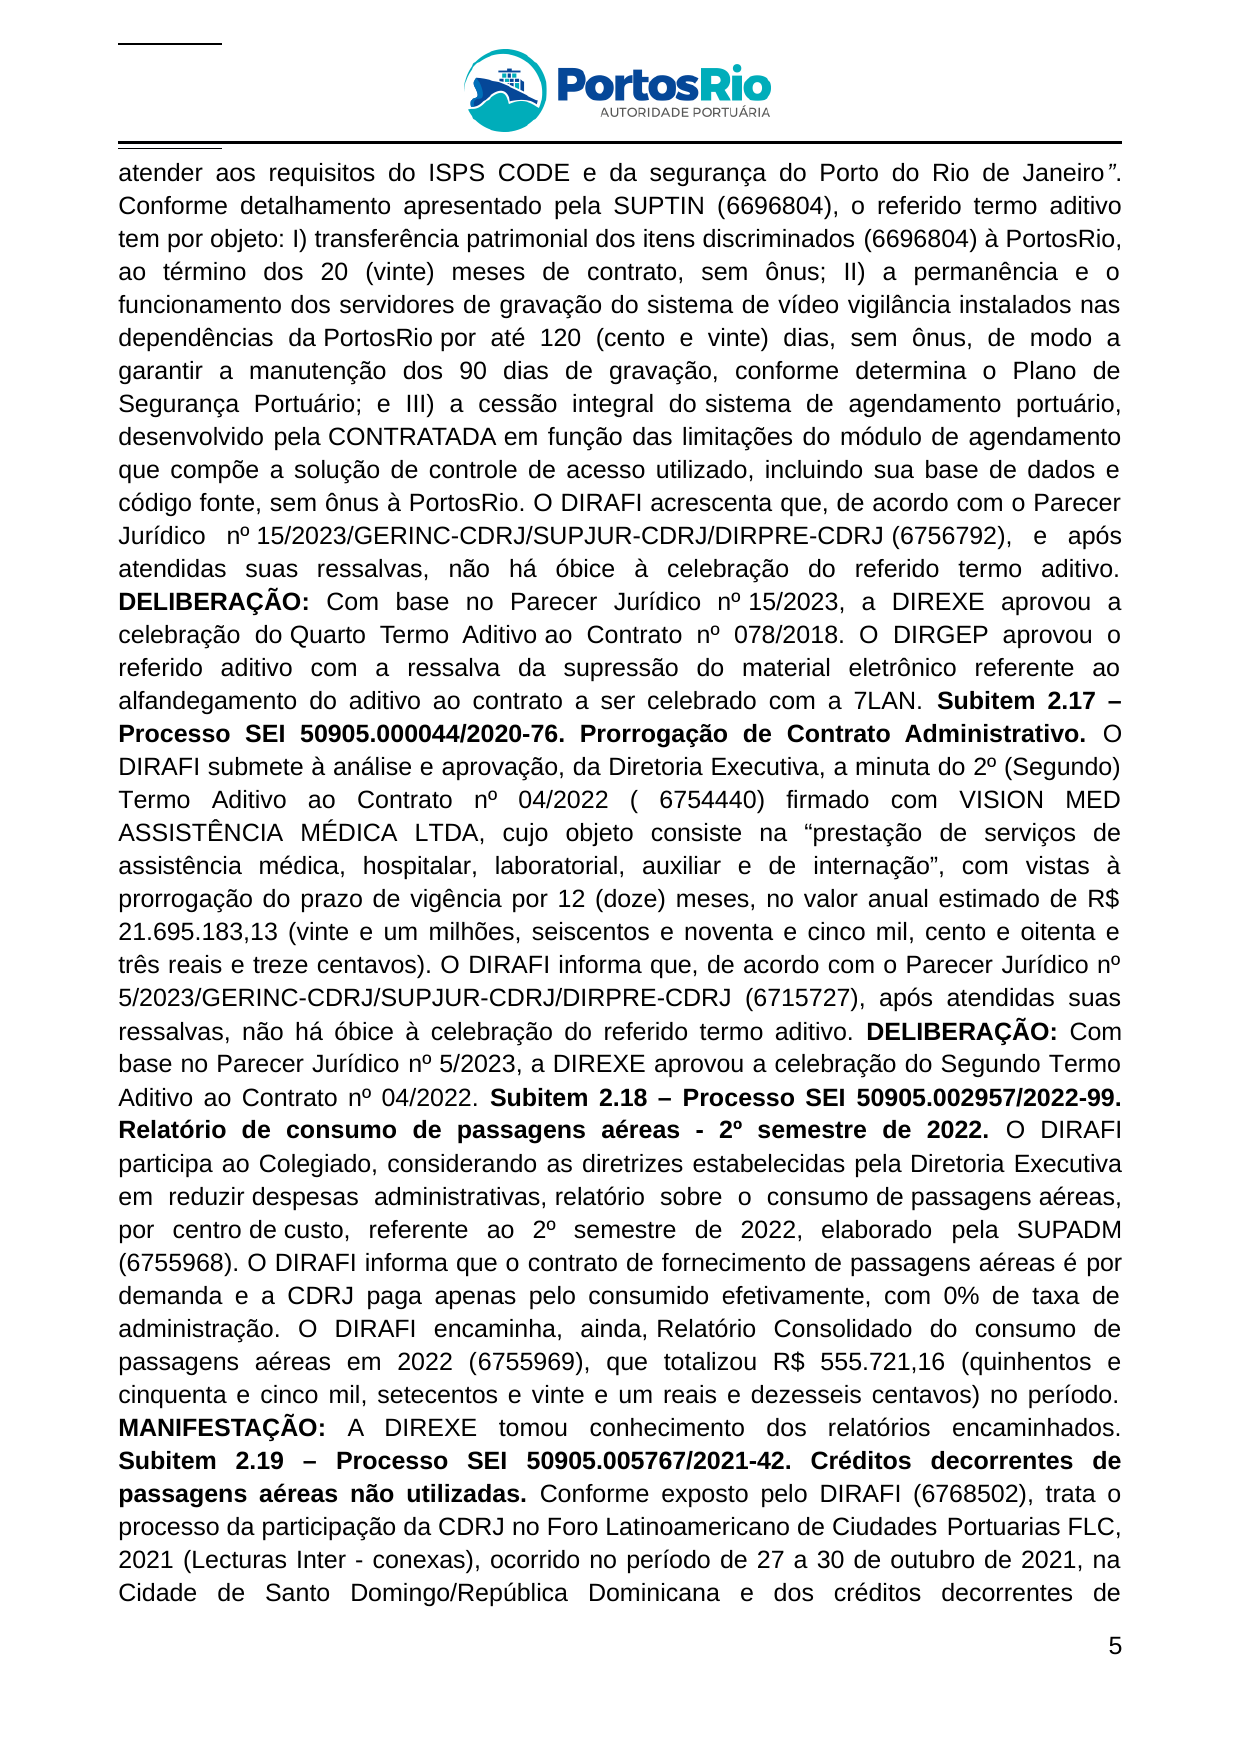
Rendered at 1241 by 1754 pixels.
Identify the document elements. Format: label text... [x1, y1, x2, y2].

text atender aos requisitos do ISPS CODE e da segurança do Porto do Rio de Janeiro”. Conforme detalhamento apresentado pela SUPTIN (6696804), o referido termo aditivo tem por objeto: I) transferência patrimonial dos itens discriminados (6696804) à PortosRio, ao término dos 20 (vinte) meses de contrato, sem ônus; II) a permanência e o funcionamento dos servidores de gravação do sistema de vídeo vigilância instalados nas dependências da PortosRio por até 120 (cento e vinte) dias, sem ônus, de modo a garantir a manutenção dos 90 dias de gravação, conforme determina o Plano de Segurança Portuário; e III) a cessão integral do sistema de agendamento portuário, desenvolvido pela CONTRATADA em função das limitações do módulo de agendamento que compõe a solução de controle de acesso utilizado, incluindo sua base de dados e código fonte, sem ônus à PortosRio. O DIRAFI acrescenta que, de acordo com o Parecer Jurídico nº 15/2023/GERINC-CDRJ/SUPJUR-CDRJ/DIRPRE-CDRJ (6756792), e após atendidas suas ressalvas, não há óbice à celebração do referido termo aditivo. DELIBERAÇÃO: Com base no Parecer Jurídico nº 15/2023, a DIREXE aprovou a celebração do Quarto Termo Aditivo ao Contrato nº 078/2018. O DIRGEP aprovou o referido aditivo com a ressalva da supressão do material eletrônico referente ao alfandegamento do aditivo ao contrato a ser celebrado com a 7LAN. Subitem 2.17 – Processo SEI 50905.000044/2020-76. Prorrogação de Contrato Administrativo. O DIRAFI submete à análise e aprovação, da Diretoria Executiva, a minuta do 2º (Segundo) Termo Aditivo ao Contrato nº 04/2022 ( 6754440) firmado com VISION MED ASSISTÊNCIA MÉDICA LTDA, cujo objeto consiste na “prestação de serviços de assistência médica, hospitalar, laboratorial, auxiliar e de internação”, com vistas à prorrogação do prazo de vigência por 12 (doze) meses, no valor anual estimado de R$ 21.695.183,13 (vinte e um milhões, seiscentos e noventa e cinco mil, cento e oitenta e três reais e treze centavos). O DIRAFI informa que, de acordo com o Parecer Jurídico nº 5/2023/GERINC-CDRJ/SUPJUR-CDRJ/DIRPRE-CDRJ (6715727), após atendidas suas ressalvas, não há óbice à celebração do referido termo aditivo. DELIBERAÇÃO: Com base no Parecer Jurídico nº 5/2023, a DIREXE aprovou a celebração do Segundo Termo Aditivo ao Contrato nº 04/2022. Subitem 2.18 – Processo SEI 50905.002957/2022-99. Relatório de consumo de passagens aéreas - 2º semestre de 2022. O DIRAFI participa ao Colegiado, considerando as diretrizes estabelecidas pela Diretoria Executiva em reduzir despesas administrativas, relatório sobre o consumo de passagens aéreas, por centro de custo, referente ao 2º semestre de 2022, elaborado pela SUPADM (6755968). O DIRAFI informa que o contrato de fornecimento de passagens aéreas é por demanda e a CDRJ paga apenas pelo consumido efetivamente, com 0% de taxa de administração. O DIRAFI encaminha, ainda, Relatório Consolidado do consumo de passagens aéreas em 2022 (6755969), que totalizou R$ 555.721,16 (quinhentos e cinquenta e cinco mil, setecentos e vinte e um reais e dezesseis centavos) no período. MANIFESTAÇÃO: A DIREXE tomou conhecimento dos relatórios encaminhados. Subitem 2.19 – Processo SEI 50905.005767/2021-42. Créditos decorrentes de passagens aéreas não utilizadas. Conforme exposto pelo DIRAFI (6768502), trata o processo da participação da CDRJ no Foro Latinoamericano de Ciudades Portuarias FLC, 2021 (Lecturas Inter - conexas), ocorrido no período de 27 a 30 de outubro de 2021, na Cidade de Santo Domingo/República Dominicana e dos créditos decorrentes de [118, 158, 1122, 1607]
